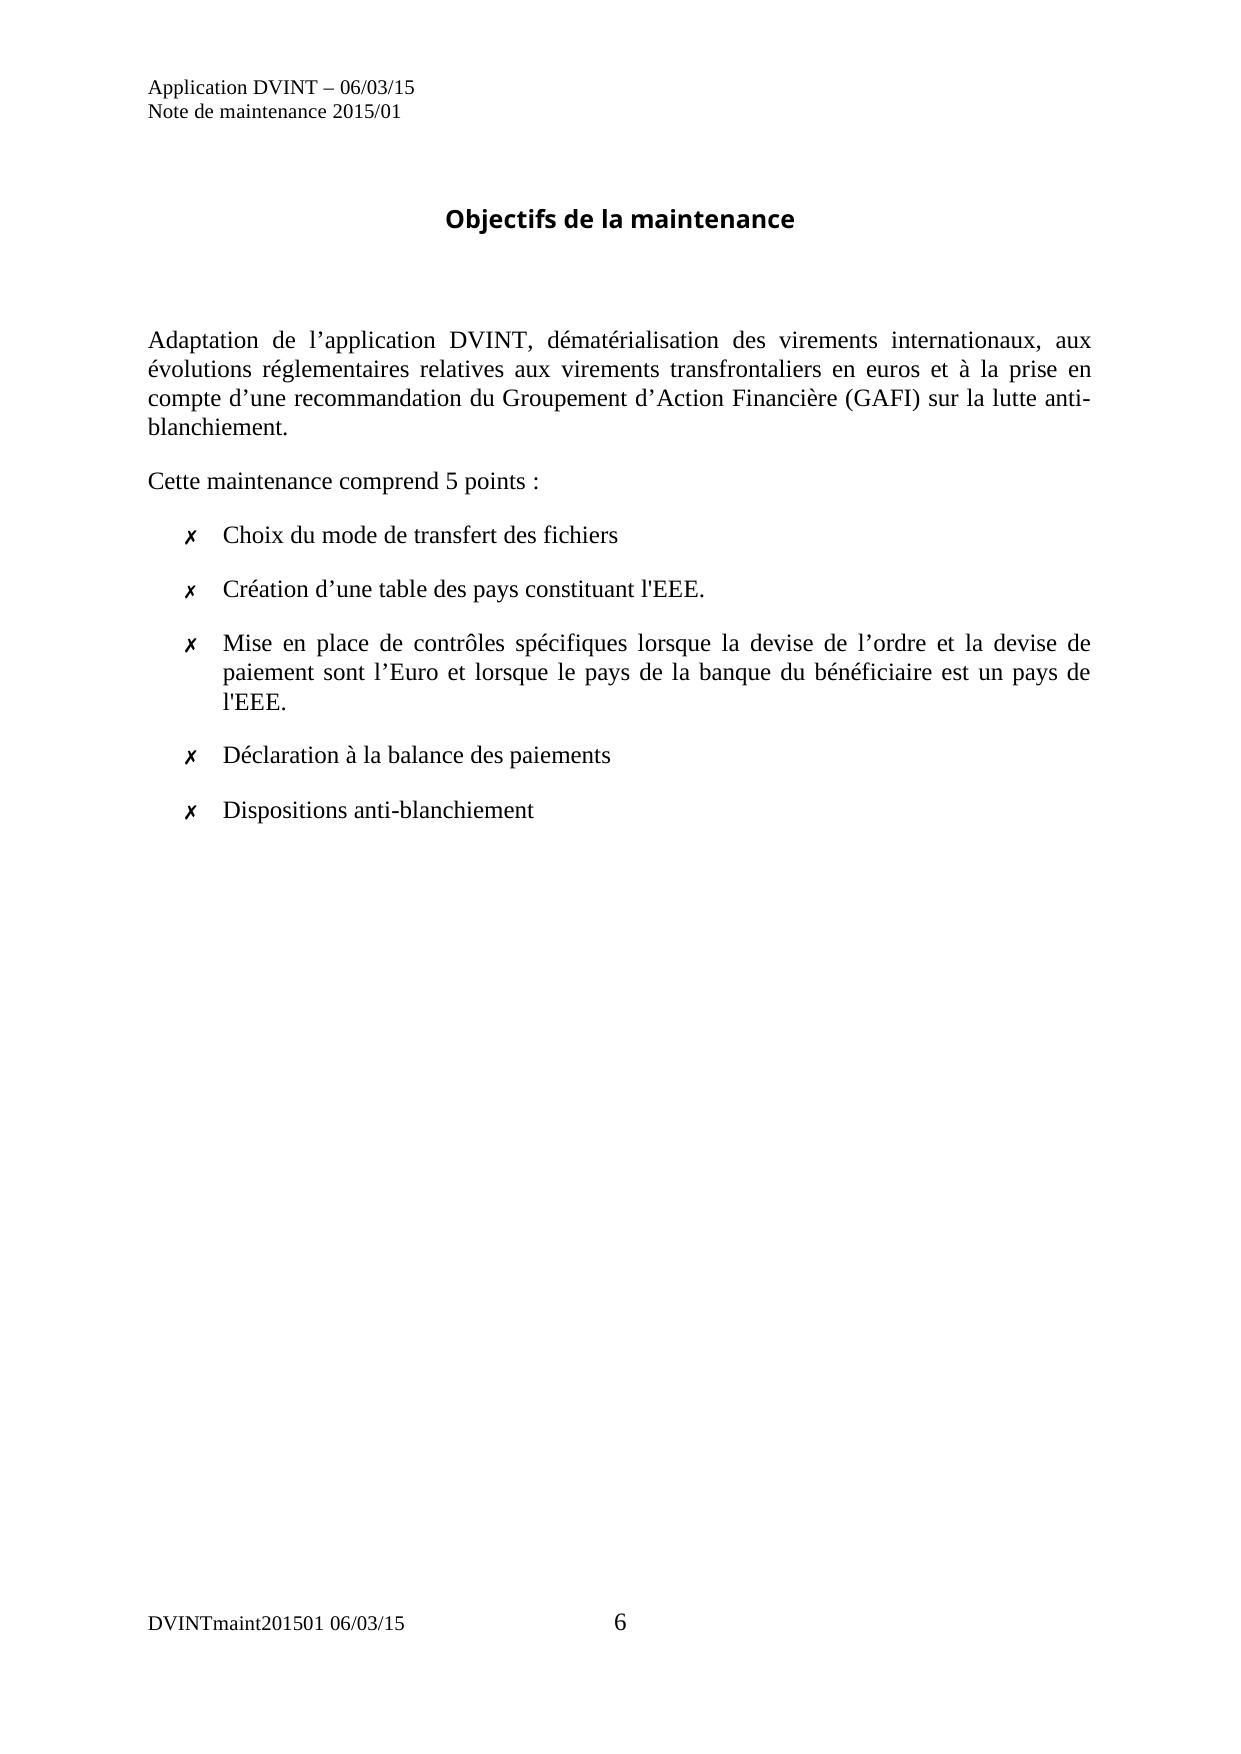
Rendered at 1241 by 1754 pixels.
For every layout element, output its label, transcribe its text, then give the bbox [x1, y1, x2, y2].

text Cette maintenance comprend 5 points : [148, 466, 1092, 495]
list Mise en place de contrôles spécifiques lorsque la devise de l’ordre et la devise de paiement sont l’Euro et lorsque le pays de la banque du bénéficiaire est un pays de l'EEE. [185, 628, 1092, 715]
text Objectifs de la maintenance [148, 202, 1092, 236]
list Dispositions anti-blanchiement [185, 794, 1092, 823]
text Adaptation de l’application DVINT, dématérialisation des virements internationaux, aux évolutions réglementaires relatives aux virements transfrontaliers en euros et à la prise en compte d’une recommandation du Groupement d’Action Financière (GAFI) sur la lutte anti-blanchiement. [148, 325, 1092, 441]
list Création d’une table des pays constituant l'EEE. [185, 574, 1092, 603]
list Choix du mode de transfert des fichiers [185, 520, 1092, 549]
list Déclaration à la balance des paiements [185, 740, 1092, 769]
